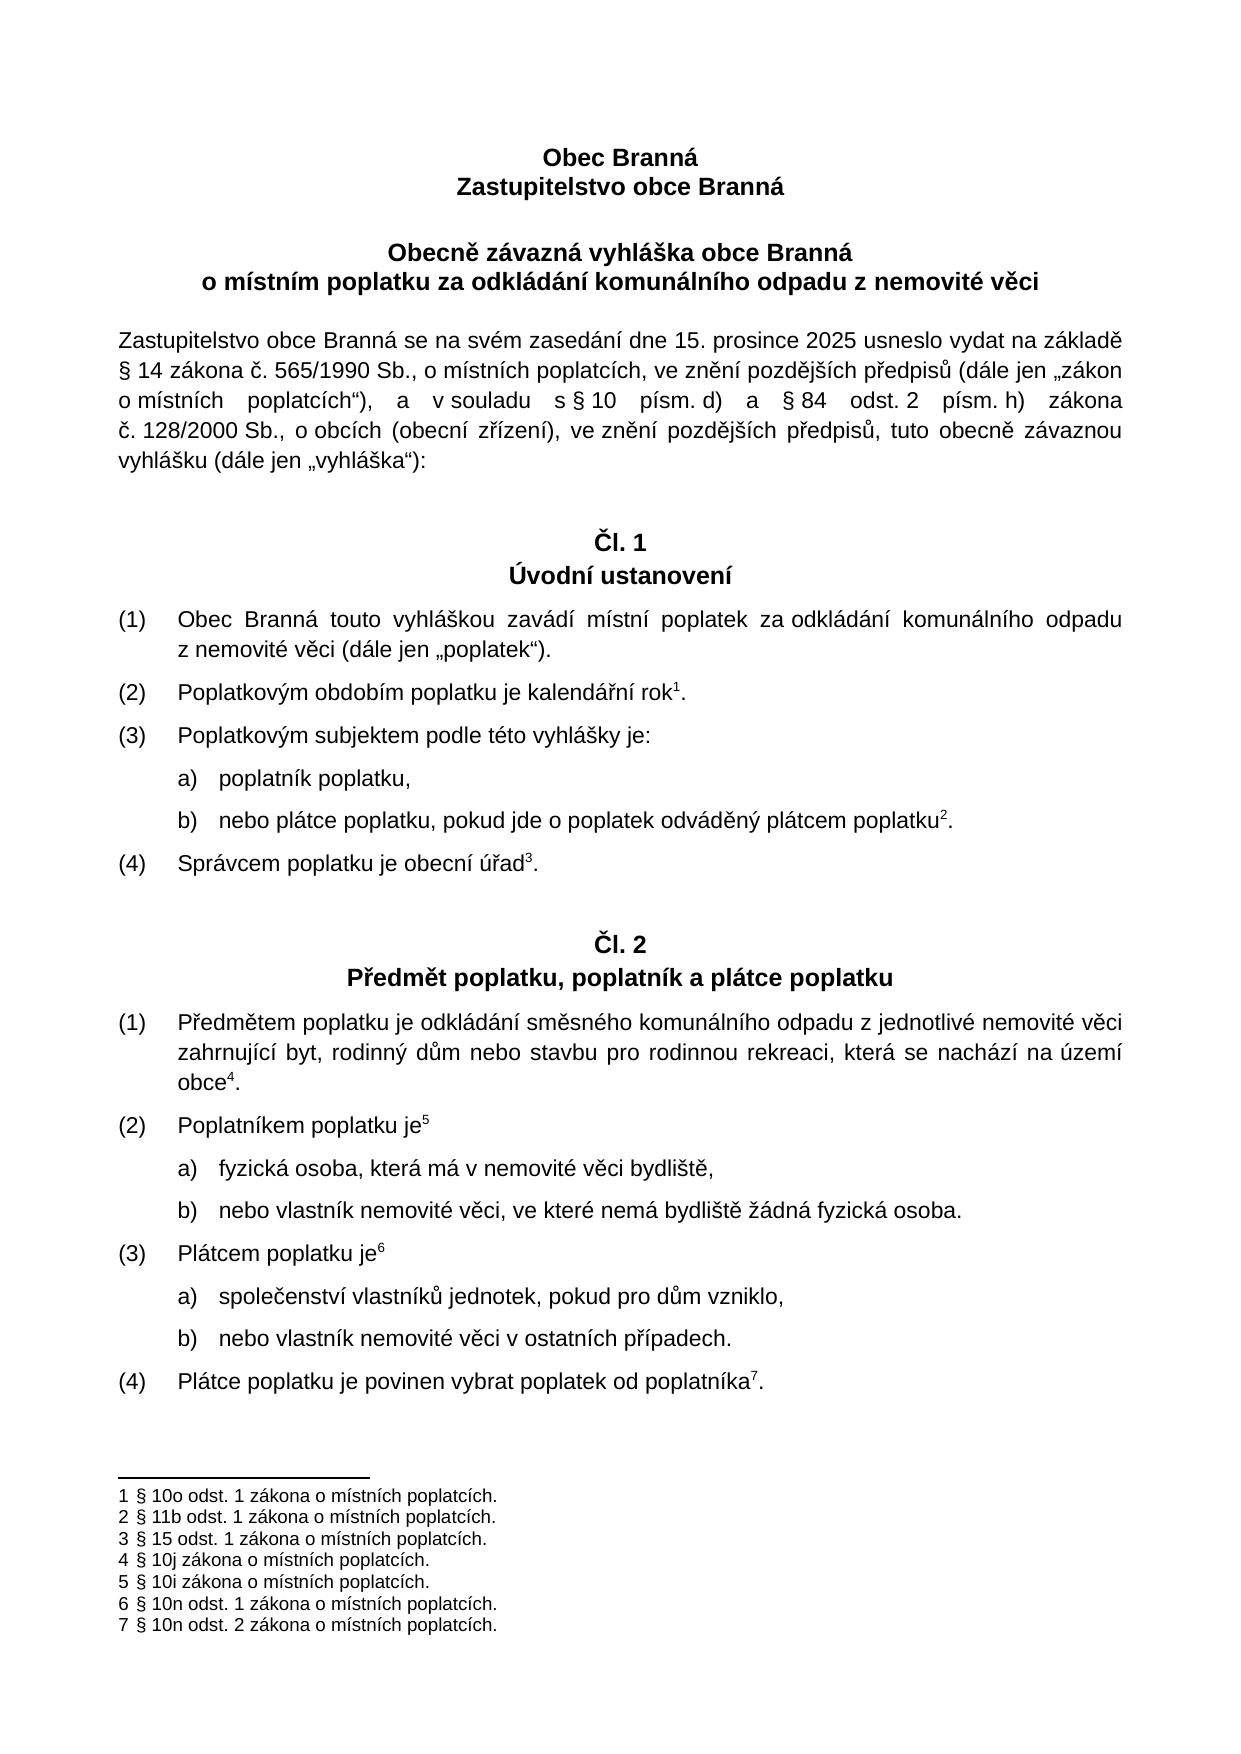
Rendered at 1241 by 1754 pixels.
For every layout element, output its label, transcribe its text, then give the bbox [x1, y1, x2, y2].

list § 10n odst. 2 zákona o místních poplatcích. [118, 1614, 1122, 1635]
list fyzická osoba, která má v nemovité věci bydliště, [177, 1154, 1122, 1181]
list nebo vlastník nemovité věci v ostatních případech. [177, 1325, 1122, 1352]
list § 10j zákona o místních poplatcích. [118, 1549, 1122, 1571]
list Předmětem poplatku je odkládání směsného komunálního odpadu z jednotlivé nemovité věci zahrnující byt, rodinný dům nebo stavbu pro rodinnou rekreaci, která se nachází na území obce. [118, 1009, 1122, 1096]
title Obec Branná Zastupitelstvo obce Branná [118, 143, 1122, 201]
list Poplatkovým subjektem podle této vyhlášky je: [118, 722, 1122, 748]
list Plátcem poplatku je [118, 1240, 1122, 1266]
list § 15 odst. 1 zákona o místních poplatcích. [118, 1528, 1122, 1549]
list nebo vlastník nemovité věci, ve které nemá bydliště žádná fyzická osoba. [177, 1197, 1122, 1224]
list Poplatkovým obdobím poplatku je kalendářní rok. [118, 679, 1122, 706]
list Poplatníkem poplatku je [118, 1112, 1122, 1138]
subtitle Čl. 1 Úvodní ustanovení [118, 528, 1122, 589]
list poplatník poplatku, [177, 764, 1122, 791]
list § 11b odst. 1 zákona o místních poplatcích. [118, 1506, 1122, 1528]
list § 10o odst. 1 zákona o místních poplatcích. [118, 1484, 1122, 1506]
list Obec Branná touto vyhláškou zavádí místní poplatek za odkládání komunálního odpadu z nemovité věci (dále jen „poplatek“). [118, 606, 1122, 663]
subtitle Čl. 2 Předmět poplatku, poplatník a plátce poplatku [118, 930, 1122, 992]
list § 10i zákona o místních poplatcích. [118, 1571, 1122, 1592]
list Správcem poplatku je obecní úřad. [118, 850, 1122, 876]
list § 10n odst. 1 zákona o místních poplatcích. [118, 1592, 1122, 1614]
list společenství vlastníků jednotek, pokud pro dům vzniklo, [177, 1283, 1122, 1309]
subtitle Obecně závazná vyhláška obce Branná o místním poplatku za odkládání komunálního odpadu z nemovité věci [118, 238, 1122, 295]
list nebo plátce poplatku, pokud jde o poplatek odváděný plátcem poplatku. [177, 807, 1122, 834]
list Plátce poplatku je povinen vybrat poplatek od poplatníka. [118, 1368, 1122, 1394]
text Zastupitelstvo obce Branná se na svém zasedání dne 15. prosince 2025 usneslo vydat na základě § 14 zákona č. 565/1990 Sb., o místních poplatcích, ve znění pozdějších předpisů (dále jen „zákon o místních poplatcích“), a v souladu s § 10 písm. d) a § 84 odst. 2 písm. h) zákona č. 128/2000 Sb., o obcích (obecní zřízení), ve znění pozdějších předpisů, tuto obecně závaznou vyhlášku (dále jen „vyhláška“): [118, 327, 1122, 474]
